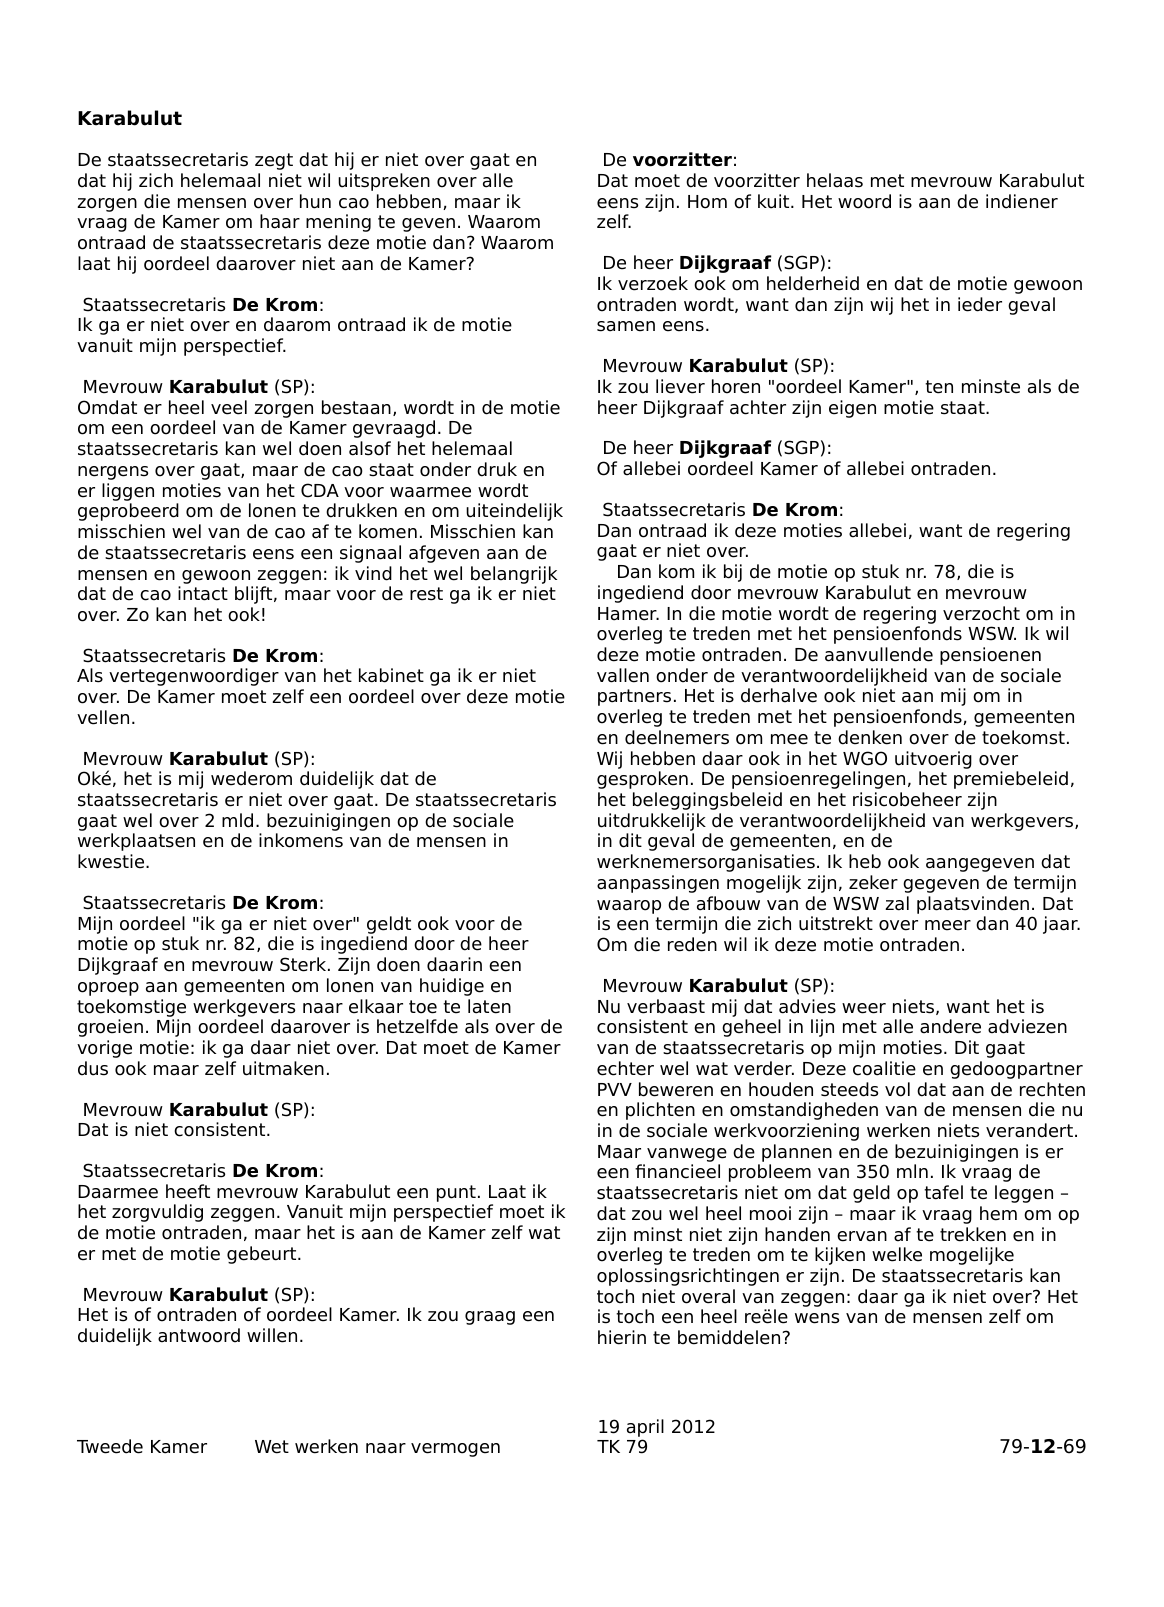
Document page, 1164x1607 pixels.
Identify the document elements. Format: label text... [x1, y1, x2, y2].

text Ik verzoek ook om helderheid en dat de motie gewoon ontraden wordt, want dan zijn wij het in ieder geval samen eens. [596, 274, 1087, 336]
text Als vertegenwoordiger van het kabinet ga ik er niet over. De Kamer moet zelf een oordeel over deze motie vellen. [77, 666, 567, 728]
text De voorzitter: [596, 150, 1087, 171]
text Mevrouw Karabulut (SP): [77, 1099, 567, 1120]
text Mevrouw Karabulut (SP): [77, 377, 567, 397]
text Staatssecretaris De Krom: [77, 1161, 567, 1182]
text Mevrouw Karabulut (SP): [596, 356, 1087, 377]
text Omdat er heel veel zorgen bestaan, wordt in de motie om een oordeel van de Kamer gevraagd. De staatssecretaris kan wel doen alsof het helemaal nergens over gaat, maar de cao staat onder druk en er liggen moties van het CDA voor waarmee wordt geprobeerd om de lonen te drukken en om uiteindelijk misschien wel van de cao af te komen. Misschien kan de staatssecretaris eens een signaal afgeven aan de mensen en gewoon zeggen: ik vind het wel belangrijk dat de cao intact blijft, maar voor de rest ga ik er niet over. Zo kan het ook! [77, 397, 567, 626]
text Mijn oordeel "ik ga er niet over" geldt ook voor de motie op stuk nr. 82, die is ingediend door de heer Dijkgraaf en mevrouw Sterk. Zijn doen daarin een oproep aan gemeenten om lonen van huidige en toekomstige werkgevers naar elkaar toe te laten groeien. Mijn oordeel daarover is hetzelfde als over de vorige motie: ik ga daar niet over. Dat moet de Kamer dus ook maar zelf uitmaken. [77, 913, 567, 1079]
text Oké, het is mij wederom duidelijk dat de staatssecretaris er niet over gaat. De staatssecretaris gaat wel over 2 mld. bezuinigingen op de sociale werkplaatsen en de inkomens van de mensen in kwestie. [77, 769, 567, 873]
text Dat moet de voorzitter helaas met mevrouw Karabulut eens zijn. Hom of kuit. Het woord is aan de indiener zelf. [596, 171, 1087, 233]
text De heer Dijkgraaf (SGP): [596, 253, 1087, 274]
text Dan kom ik bij de motie op stuk nr. 78, die is ingediend door mevrouw Karabulut en mevrouw Hamer. In die motie wordt de regering verzocht om in overleg te treden met het pensioenfonds WSW. Ik wil deze motie ontraden. De aanvullende pensioenen vallen onder de verantwoordelijkheid van de sociale partners. Het is derhalve ook niet aan mij om in overleg te treden met het pensioenfonds, gemeenten en deelnemers om mee te denken over de toekomst. Wij hebben daar ook in het WGO uitvoerig over gesproken. De pensioenregelingen, het premiebeleid, het beleggingsbeleid en het risicobeheer zijn uitdrukkelijk de verantwoordelijkheid van werkgevers, in dit geval de gemeenten, en de werknemersorganisaties. Ik heb ook aangegeven dat aanpassingen mogelijk zijn, zeker gegeven de termijn waarop de afbouw van de WSW zal plaatsvinden. Dat is een termijn die zich uitstrekt over meer dan 40 jaar. Om die reden wil ik deze motie ontraden. [596, 562, 1087, 956]
text Of allebei oordeel Kamer of allebei ontraden. [596, 459, 1087, 480]
text Mevrouw Karabulut (SP): [596, 976, 1087, 996]
text Dat is niet consistent. [77, 1120, 567, 1141]
text Dan ontraad ik deze moties allebei, want de regering gaat er niet over. [596, 520, 1087, 562]
text Daarmee heeft mevrouw Karabulut een punt. Laat ik het zorgvuldig zeggen. Vanuit mijn perspectief moet ik de motie ontraden, maar het is aan de Kamer zelf wat er met de motie gebeurt. [77, 1182, 567, 1264]
text Mevrouw Karabulut (SP): [77, 748, 567, 769]
text Staatssecretaris De Krom: [596, 500, 1087, 520]
text Nu verbaast mij dat advies weer niets, want het is consistent en geheel in lijn met alle andere adviezen van de staatssecretaris op mijn moties. Dit gaat echter wel wat verder. Deze coalitie en gedoogpartner PVV beweren en houden steeds vol dat aan de rechten en plichten en omstandigheden van de mensen die nu in de sociale werkvoorziening werken niets verandert. Maar vanwege de plannen en de bezuinigingen is er een financieel probleem van 350 mln. Ik vraag de staatssecretaris niet om dat geld op tafel te leggen – dat zou wel heel mooi zijn – maar ik vraag hem om op zijn minst niet zijn handen ervan af te trekken en in overleg te treden om te kijken welke mogelijke oplossingsrichtingen er zijn. De staatssecretaris kan toch niet overal van zeggen: daar ga ik niet over? Het is toch een heel reële wens van de mensen zelf om hierin te bemiddelen? [596, 996, 1087, 1349]
text Ik ga er niet over en daarom ontraad ik de motie vanuit mijn perspectief. [77, 315, 567, 357]
text Het is of ontraden of oordeel Kamer. Ik zou graag een duidelijk antwoord willen. [77, 1305, 567, 1347]
text Staatssecretaris De Krom: [77, 646, 567, 666]
text De staatssecretaris zegt dat hij er niet over gaat en dat hij zich helemaal niet wil uitspreken over alle zorgen die mensen over hun cao hebben, maar ik vraag de Kamer om haar mening te geven. Waarom ontraad de staatssecretaris deze motie dan? Waarom laat hij oordeel daarover niet aan de Kamer? [77, 150, 567, 274]
text Staatssecretaris De Krom: [77, 893, 567, 913]
text Mevrouw Karabulut (SP): [77, 1284, 567, 1305]
text Ik zou liever horen "oordeel Kamer", ten minste als de heer Dijkgraaf achter zijn eigen motie staat. [596, 377, 1087, 418]
text De heer Dijkgraaf (SGP): [596, 438, 1087, 459]
text Staatssecretaris De Krom: [77, 294, 567, 315]
